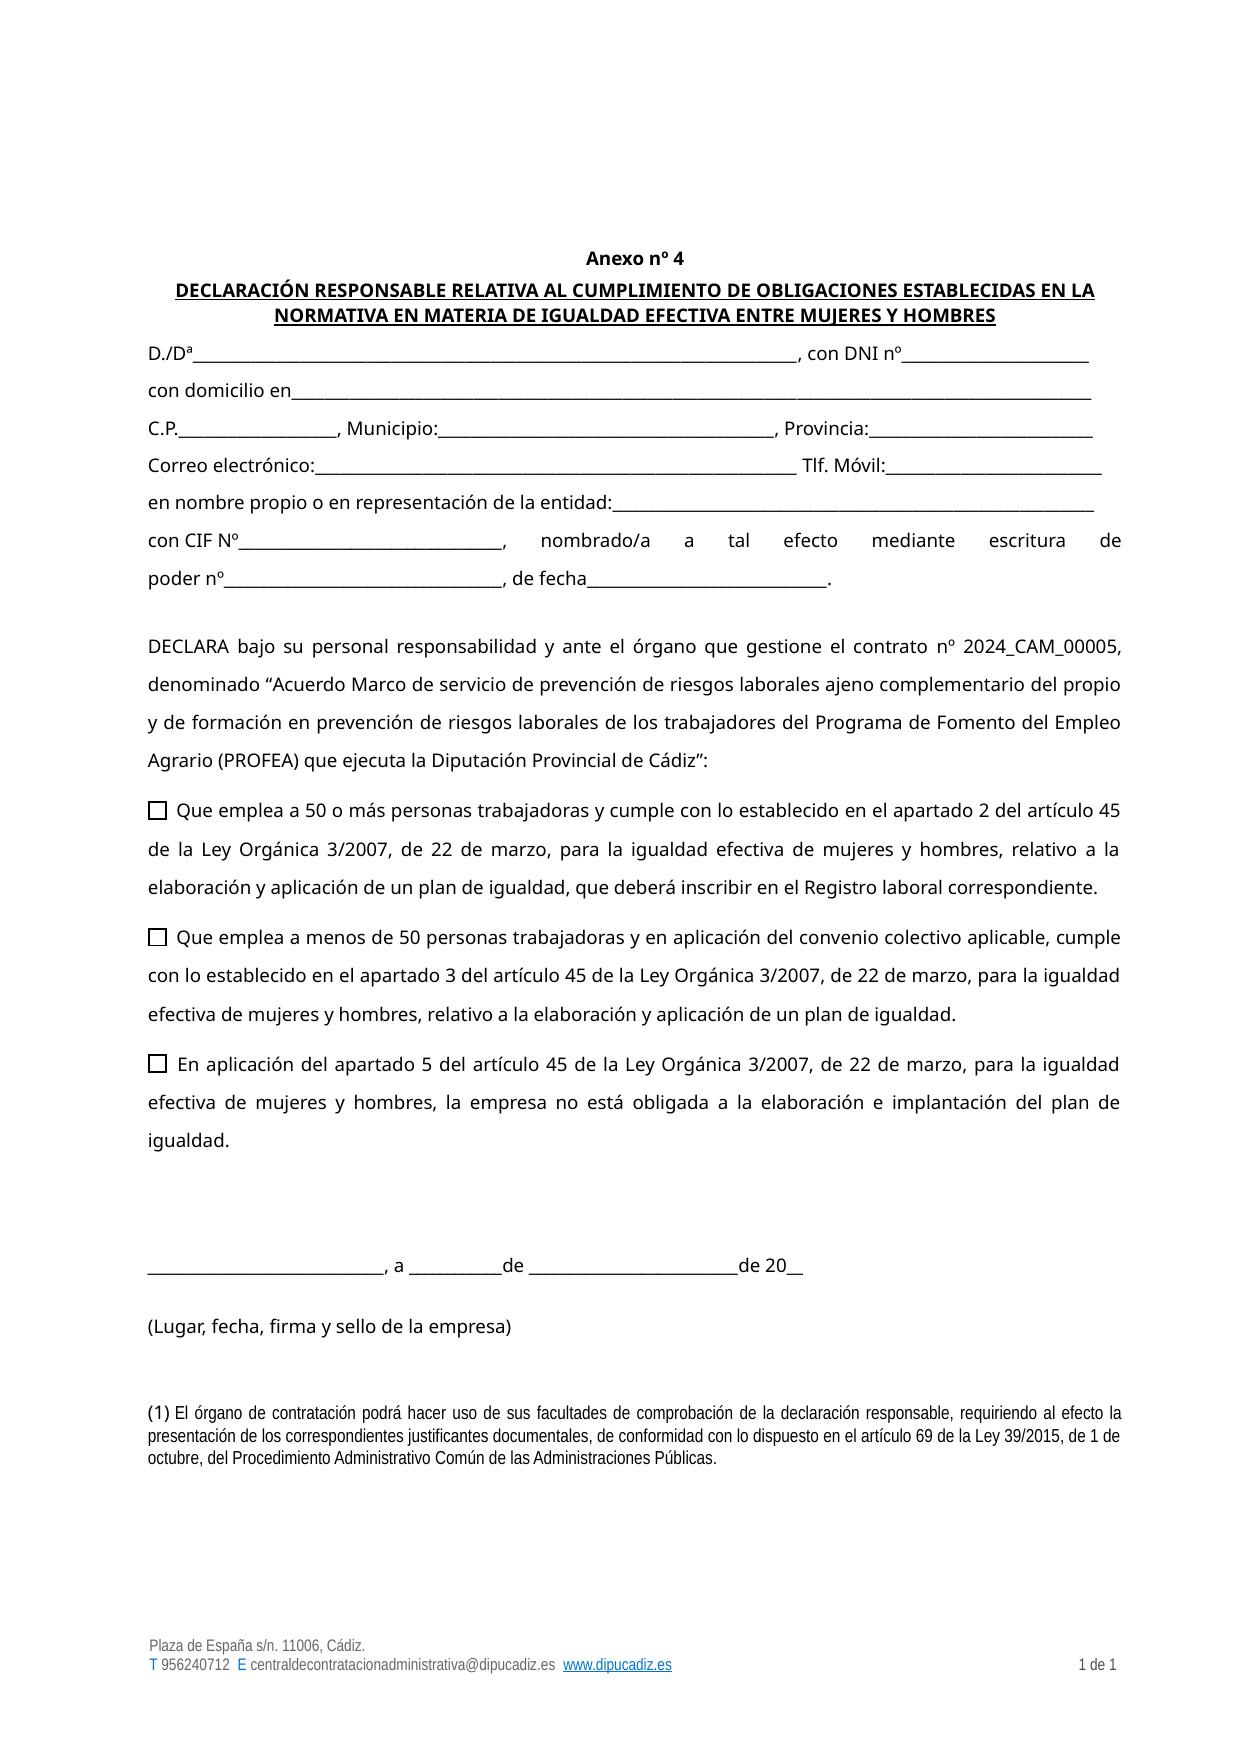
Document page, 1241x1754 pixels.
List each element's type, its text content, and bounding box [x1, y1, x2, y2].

text Que emplea a 50 o más personas trabajadoras y cumple con lo establecido en el apartado 2 del artículo 45 de la Ley Orgánica 3/2007, de 22 de marzo, para la igualdad efectiva de mujeres y hombres, relativo a la elaboración y aplicación de un plan de igualdad, que deberá inscribir en el Registro laboral correspondiente. [148, 798, 1122, 900]
text Anexo nº 4 [148, 246, 1122, 271]
text con domicilio en [148, 377, 1122, 403]
text (Lugar, fecha, firma y sello de la empresa) [148, 1313, 1122, 1339]
text D./Dª , con DNI nº [148, 340, 1122, 366]
text DECLARA bajo su personal responsabilidad y ante el órgano que gestione el contrato nº 2024_CAM_00005, denominado “Acuerdo Marco de servicio de prevención de riesgos laborales ajeno complementario del propio y de formación en prevención de riesgos laborales de los trabajadores del Programa de Fomento del Empleo Agrario (PROFEA) que ejecuta la Diputación Provincial de Cádiz”: [148, 633, 1122, 773]
text con CIF Nº , nombrado/a a tal efecto mediante escritura de poder nº , de fecha . [148, 527, 1122, 591]
text Que emplea a menos de 50 personas trabajadoras y en aplicación del convenio colectivo aplicable, cumple con lo establecido en el apartado 3 del artículo 45 de la Ley Orgánica 3/2007, de 22 de marzo, para la igualdad efectiva de mujeres y hombres, relativo a la elaboración y aplicación de un plan de igualdad. [148, 924, 1122, 1026]
text DECLARACIÓN RESPONSABLE RELATIVA AL CUMPLIMIENTO DE OBLIGACIONES ESTABLECIDAS EN LA NORMATIVA EN MATERIA DE IGUALDAD EFECTIVA ENTRE MUJERES Y HOMBRES [148, 277, 1122, 328]
list El órgano de contratación podrá hacer uso de sus facultades de comprobación de la declaración responsable, requiriendo al efecto la presentación de los correspondientes justificantes documentales, de conformidad con lo dispuesto en el artículo 69 de la Ley 39/2015, de 1 de octubre, del Procedimiento Administrativo Común de las Administraciones Públicas. [148, 1400, 1122, 1468]
text en nombre propio o en representación de la entidad: [148, 489, 1122, 515]
text Correo electrónico: Tlf. Móvil: [148, 452, 1122, 478]
text En aplicación del apartado 5 del artículo 45 de la Ley Orgánica 3/2007, de 22 de marzo, para la igualdad efectiva de mujeres y hombres, la empresa no está obligada a la elaboración e implantación del plan de igualdad. [148, 1051, 1122, 1153]
text C.P. , Municipio: , Provincia: [148, 415, 1122, 440]
text , a de de 20__ [148, 1252, 1122, 1278]
